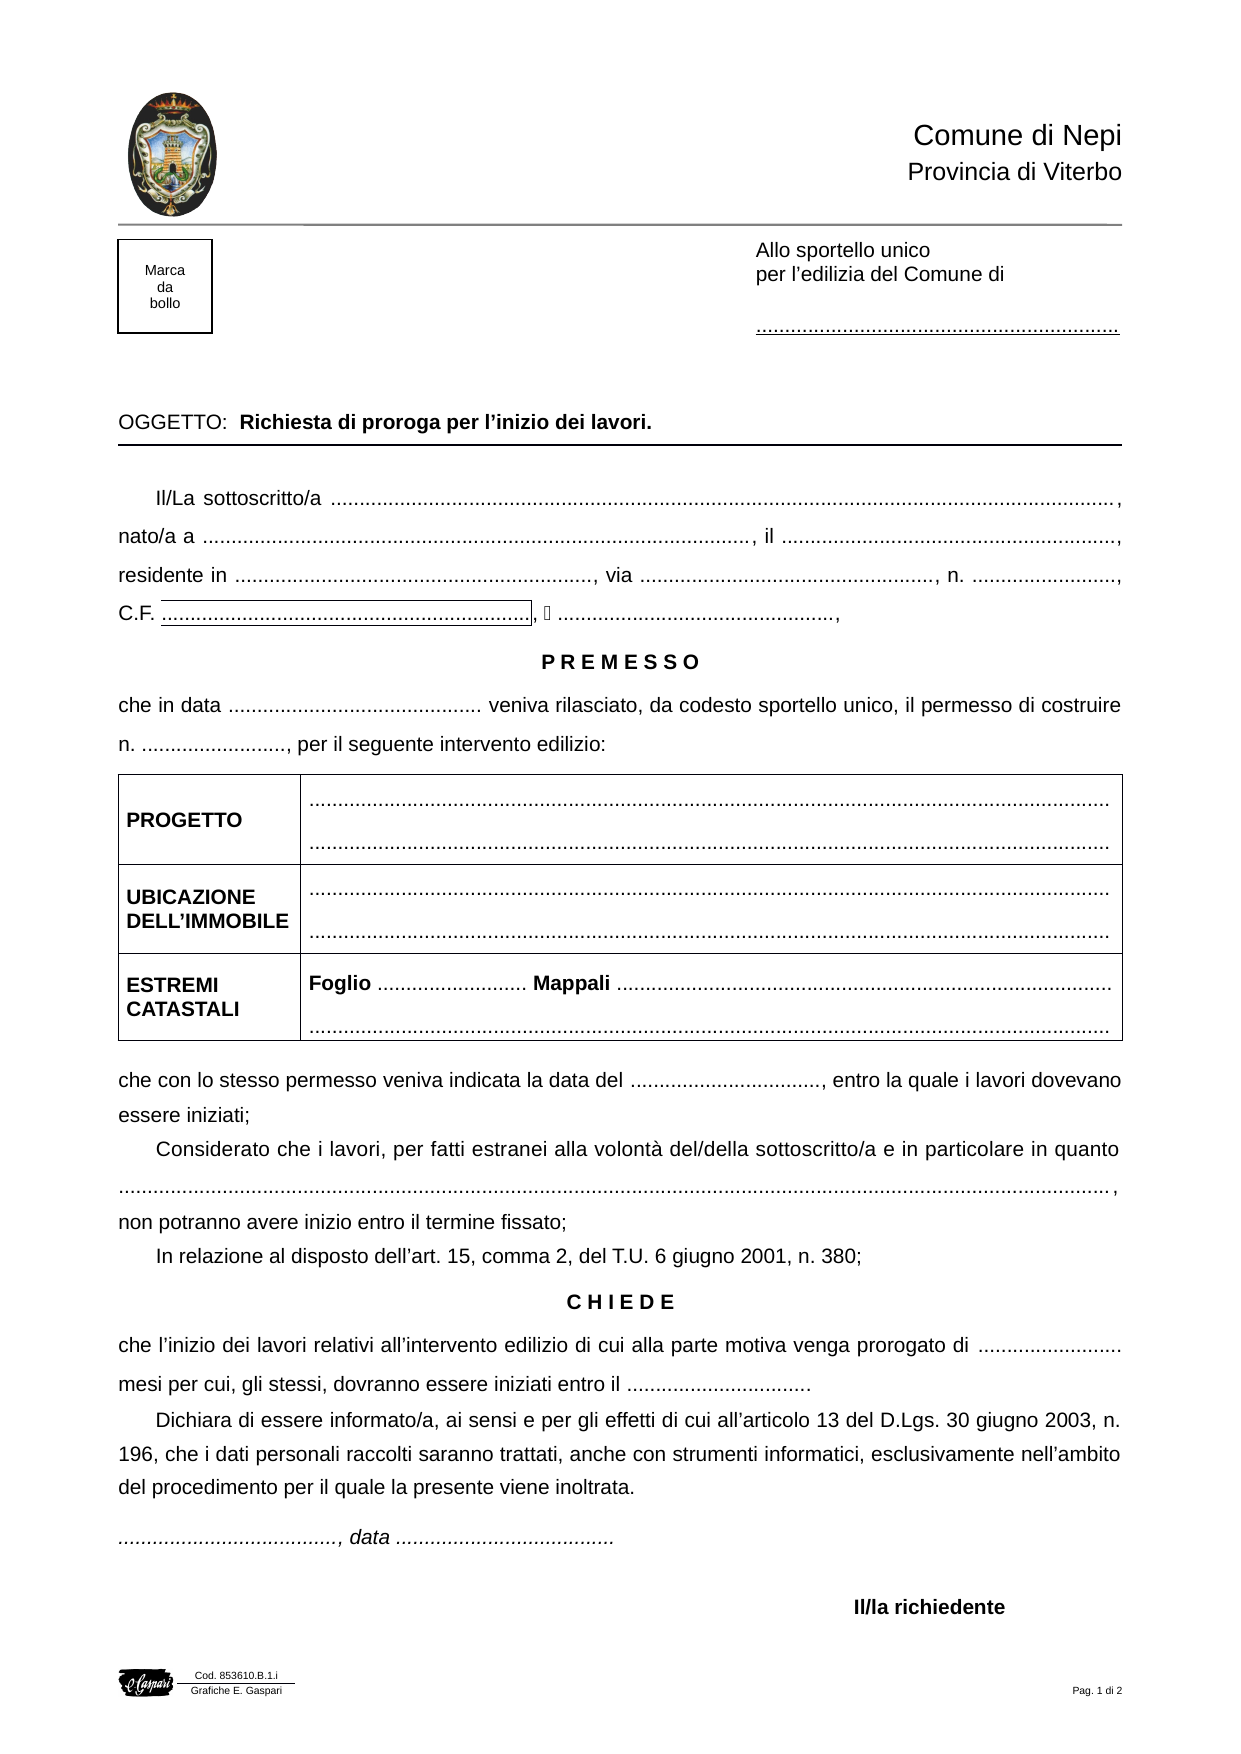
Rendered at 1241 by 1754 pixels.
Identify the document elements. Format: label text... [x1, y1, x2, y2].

picture [118, 1668, 174, 1697]
text Il/La sottoscritto/a ........................................................................................................................................, nato/a a ..............................................................................................., il .........................................................., residente in .............................................................., via ..................................................., n. ........................., C.F. ................................................................,  ................................................, [118, 482, 1122, 626]
table_cell ........................................................................................................................................... ........................................................................................................................................... [301, 865, 1122, 953]
table_header ........................................................................................................................................... ........................................................................................................................................... [301, 775, 1122, 864]
text Allo sportello unico [756, 238, 1122, 262]
text non potranno avere inizio entro il termine fissato; [118, 1210, 1122, 1234]
picture [122, 87, 224, 219]
text che con lo stesso permesso veniva indicata la data del ................................., entro la quale i lavori dovevano essere iniziati; [118, 1064, 1122, 1127]
subtitle C H I E D E [118, 1290, 1122, 1314]
text OGGETTO: Richiesta di proroga per l’inizio dei lavori. [118, 410, 1122, 444]
table_cell Foglio .......................... Mappali ...................................................................................... ........................................................................................................................................... [301, 954, 1122, 1039]
text ............................................................... [756, 309, 1122, 338]
text Provincia di Viterbo [224, 157, 1122, 185]
text ......................................, data ...................................... [118, 1521, 1122, 1550]
table_cell ESTREMI CATASTALI [119, 954, 300, 1039]
text In relazione al disposto dell’art. 15, comma 2, del T.U. 6 giugno 2001, n. 380; [118, 1244, 1122, 1268]
text Dichiara di essere informato/a, ai sensi e per gli effetti di cui all’articolo 13 del D.Lgs. 30 giugno 2003, n. 196, che i dati personali raccolti saranno trattati, anche con strumenti informatici, esclusivamente nell’ambito del procedimento per il quale la presente viene inoltrata. [118, 1408, 1122, 1499]
text Il/la richiedente [737, 1595, 1122, 1619]
subtitle P R E M E S S O [118, 650, 1122, 674]
text Considerato che i lavori, per fatti estranei alla volontà del/della sottoscritto/a e in particolare in quanto ............................................................................................................................................................................, [118, 1136, 1122, 1199]
text che l’inizio dei lavori relativi all’intervento edilizio di cui alla parte motiva venga prorogato di ......................... mesi per cui, gli stessi, dovranno essere iniziati entro il ................................ [118, 1329, 1122, 1397]
text Comune di Nepi [224, 118, 1122, 152]
text per l’edilizia del Comune di [756, 262, 1122, 286]
table_header PROGETTO [119, 775, 300, 864]
table_cell UBICAZIONE DELL’IMMOBILE [119, 865, 300, 953]
text che in data ............................................ veniva rilasciato, da codesto sportello unico, il permesso di costruire n. ........................., per il seguente intervento edilizio: [118, 689, 1122, 757]
